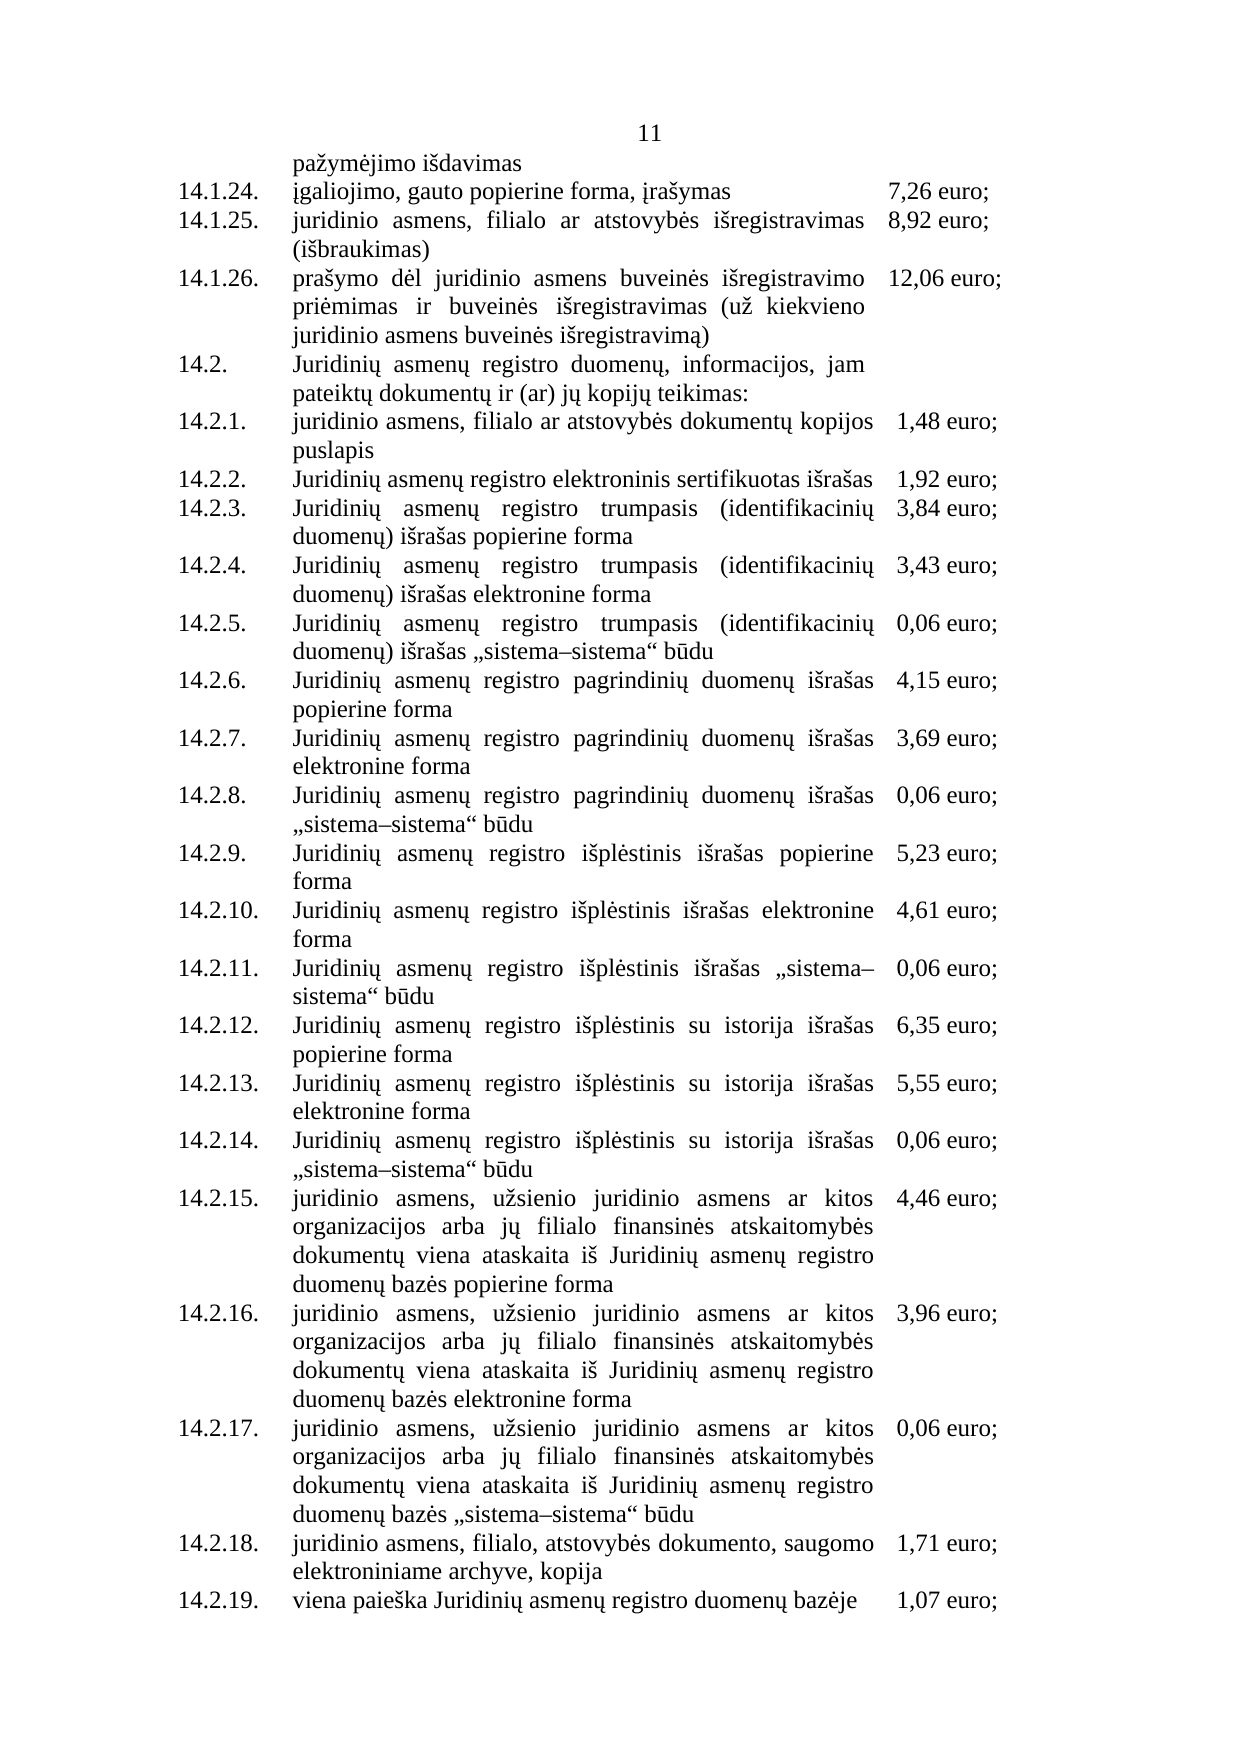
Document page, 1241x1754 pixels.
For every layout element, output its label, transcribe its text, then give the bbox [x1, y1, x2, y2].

table_cell [1077, 1298, 1169, 1413]
table_cell Juridinių asmenų registro trumpasis (identifikacinių duomenų) išrašas elektronine forma [281, 550, 885, 608]
table_cell Juridinių asmenų registro išplėstinis išrašas elektronine forma [281, 895, 885, 953]
table_cell [1077, 1183, 1169, 1298]
table_cell [1077, 953, 1169, 1010]
table_cell [1077, 1413, 1169, 1528]
table_cell 14.2.7. [177, 723, 281, 780]
table_cell Juridinių asmenų registro duomenų, informacijos, jam pateiktų dokumentų ir (ar) jų kopijų teikimas: [281, 349, 877, 406]
table_cell 14.2. [177, 349, 281, 406]
table_cell [1077, 1068, 1169, 1125]
table_cell 0,06 euro; [885, 953, 1077, 1010]
table_cell Juridinių asmenų registro išplėstinis su istorija išrašas elektronine forma [281, 1068, 885, 1125]
table_cell [1077, 493, 1169, 550]
table_cell 7,26 euro; [877, 176, 1169, 205]
table_cell pažymėjimo išdavimas [281, 148, 877, 176]
table_cell 14.2.11. [177, 953, 281, 1010]
table_cell 14.2.4. [177, 550, 281, 608]
table_cell 5,55 euro; [885, 1068, 1077, 1125]
table_cell 0,06 euro; [885, 780, 1077, 838]
table_cell prašymo dėl juridinio asmens buveinės išregistravimo priėmimas ir buveinės išregistravimas (už kiekvieno juridinio asmens buveinės išregistravimą) [281, 263, 877, 349]
table_cell 14.1.25. [177, 205, 281, 263]
table_cell 14.2.2. [177, 464, 281, 493]
table_cell Juridinių asmenų registro elektroninis sertifikuotas išrašas [281, 464, 885, 493]
table_cell Juridinių asmenų registro išplėstinis su istorija išrašas popierine forma [281, 1010, 885, 1068]
table_cell 14.2.8. [177, 780, 281, 838]
table_cell juridinio asmens, užsienio juridinio asmens ar kitos organizacijos arba jų filialo finansinės atskaitomybės dokumentų viena ataskaita iš Juridinių asmenų registro duomenų bazės popierine forma [281, 1183, 885, 1298]
table_cell 14.2.3. [177, 493, 281, 550]
table_cell 0,06 euro; [885, 608, 1077, 665]
table_cell [1077, 1528, 1169, 1585]
table_cell juridinio asmens, filialo ar atstovybės išregistravimas (išbraukimas) [281, 205, 877, 263]
table_cell [1077, 464, 1169, 493]
table_cell 3,84 euro; [885, 493, 1077, 550]
table_cell 4,46 euro; [885, 1183, 1077, 1298]
table_cell 14.1.24. [177, 176, 281, 205]
table_cell 1,48 euro; [885, 406, 1077, 464]
table_cell 3,96 euro; [885, 1298, 1077, 1413]
table_cell 12,06 euro; [877, 263, 1169, 349]
table_cell 3,43 euro; [885, 550, 1077, 608]
table_cell Juridinių asmenų registro trumpasis (identifikacinių duomenų) išrašas popierine forma [281, 493, 885, 550]
table_cell 1,07 euro; [885, 1585, 1077, 1614]
table_cell juridinio asmens, filialo, atstovybės dokumento, saugomo elektroniniame archyve, kopija [281, 1528, 885, 1585]
table_cell 14.2.14. [177, 1125, 281, 1183]
table_cell 3,69 euro; [885, 723, 1077, 780]
table_cell 1,71 euro; [885, 1528, 1077, 1585]
table_cell [1077, 1125, 1169, 1183]
table_cell 14.2.18. [177, 1528, 281, 1585]
table_cell [1077, 1585, 1169, 1614]
table_cell [177, 148, 281, 176]
table_cell juridinio asmens, filialo ar atstovybės dokumentų kopijos puslapis [281, 406, 885, 464]
table_cell 14.2.6. [177, 665, 281, 723]
table_cell 4,61 euro; [885, 895, 1077, 953]
table_cell 0,06 euro; [885, 1125, 1077, 1183]
table_cell 14.2.9. [177, 838, 281, 895]
table_cell viena paieška Juridinių asmenų registro duomenų bazėje [281, 1585, 885, 1614]
table_cell [1077, 723, 1169, 780]
table_cell 14.2.15. [177, 1183, 281, 1298]
table_cell [1077, 665, 1169, 723]
table_cell 14.2.19. [177, 1585, 281, 1614]
table_cell 4,15 euro; [885, 665, 1077, 723]
table_cell 14.2.17. [177, 1413, 281, 1528]
table_cell juridinio asmens, užsienio juridinio asmens ar kitos organizacijos arba jų filialo finansinės atskaitomybės dokumentų viena ataskaita iš Juridinių asmenų registro duomenų bazės elektronine forma [281, 1298, 885, 1413]
table_cell Juridinių asmenų registro pagrindinių duomenų išrašas elektronine forma [281, 723, 885, 780]
table_cell Juridinių asmenų registro trumpasis (identifikacinių duomenų) išrašas „sistema–sistema“ būdu [281, 608, 885, 665]
table_cell 14.2.13. [177, 1068, 281, 1125]
table_cell [1077, 780, 1169, 838]
table_cell 14.2.16. [177, 1298, 281, 1413]
table_cell Juridinių asmenų registro išplėstinis išrašas „sistema–sistema“ būdu [281, 953, 885, 1010]
table_cell [1077, 608, 1169, 665]
table_cell [1077, 895, 1169, 953]
table_cell 14.2.12. [177, 1010, 281, 1068]
table_cell 14.2.1. [177, 406, 281, 464]
table_cell 5,23 euro; [885, 838, 1077, 895]
table_cell [1077, 1010, 1169, 1068]
table_cell [1077, 838, 1169, 895]
table_cell 6,35 euro; [885, 1010, 1077, 1068]
table_cell [1077, 550, 1169, 608]
table_cell 14.2.5. [177, 608, 281, 665]
table_cell Juridinių asmenų registro išplėstinis su istorija išrašas „sistema–sistema“ būdu [281, 1125, 885, 1183]
table_cell juridinio asmens, užsienio juridinio asmens ar kitos organizacijos arba jų filialo finansinės atskaitomybės dokumentų viena ataskaita iš Juridinių asmenų registro duomenų bazės „sistema–sistema“ būdu [281, 1413, 885, 1528]
table_cell 8,92 euro; [877, 205, 1169, 263]
table_cell įgaliojimo, gauto popierine forma, įrašymas [281, 176, 877, 205]
table_cell [877, 148, 1169, 176]
table_cell 14.1.26. [177, 263, 281, 349]
table_cell 1,92 euro; [885, 464, 1077, 493]
table_cell 14.2.10. [177, 895, 281, 953]
table_cell [1077, 406, 1169, 464]
table_cell [877, 349, 1169, 406]
table_cell 0,06 euro; [885, 1413, 1077, 1528]
table_cell Juridinių asmenų registro pagrindinių duomenų išrašas „sistema–sistema“ būdu [281, 780, 885, 838]
table_cell Juridinių asmenų registro išplėstinis išrašas popierine forma [281, 838, 885, 895]
table_cell Juridinių asmenų registro pagrindinių duomenų išrašas popierine forma [281, 665, 885, 723]
